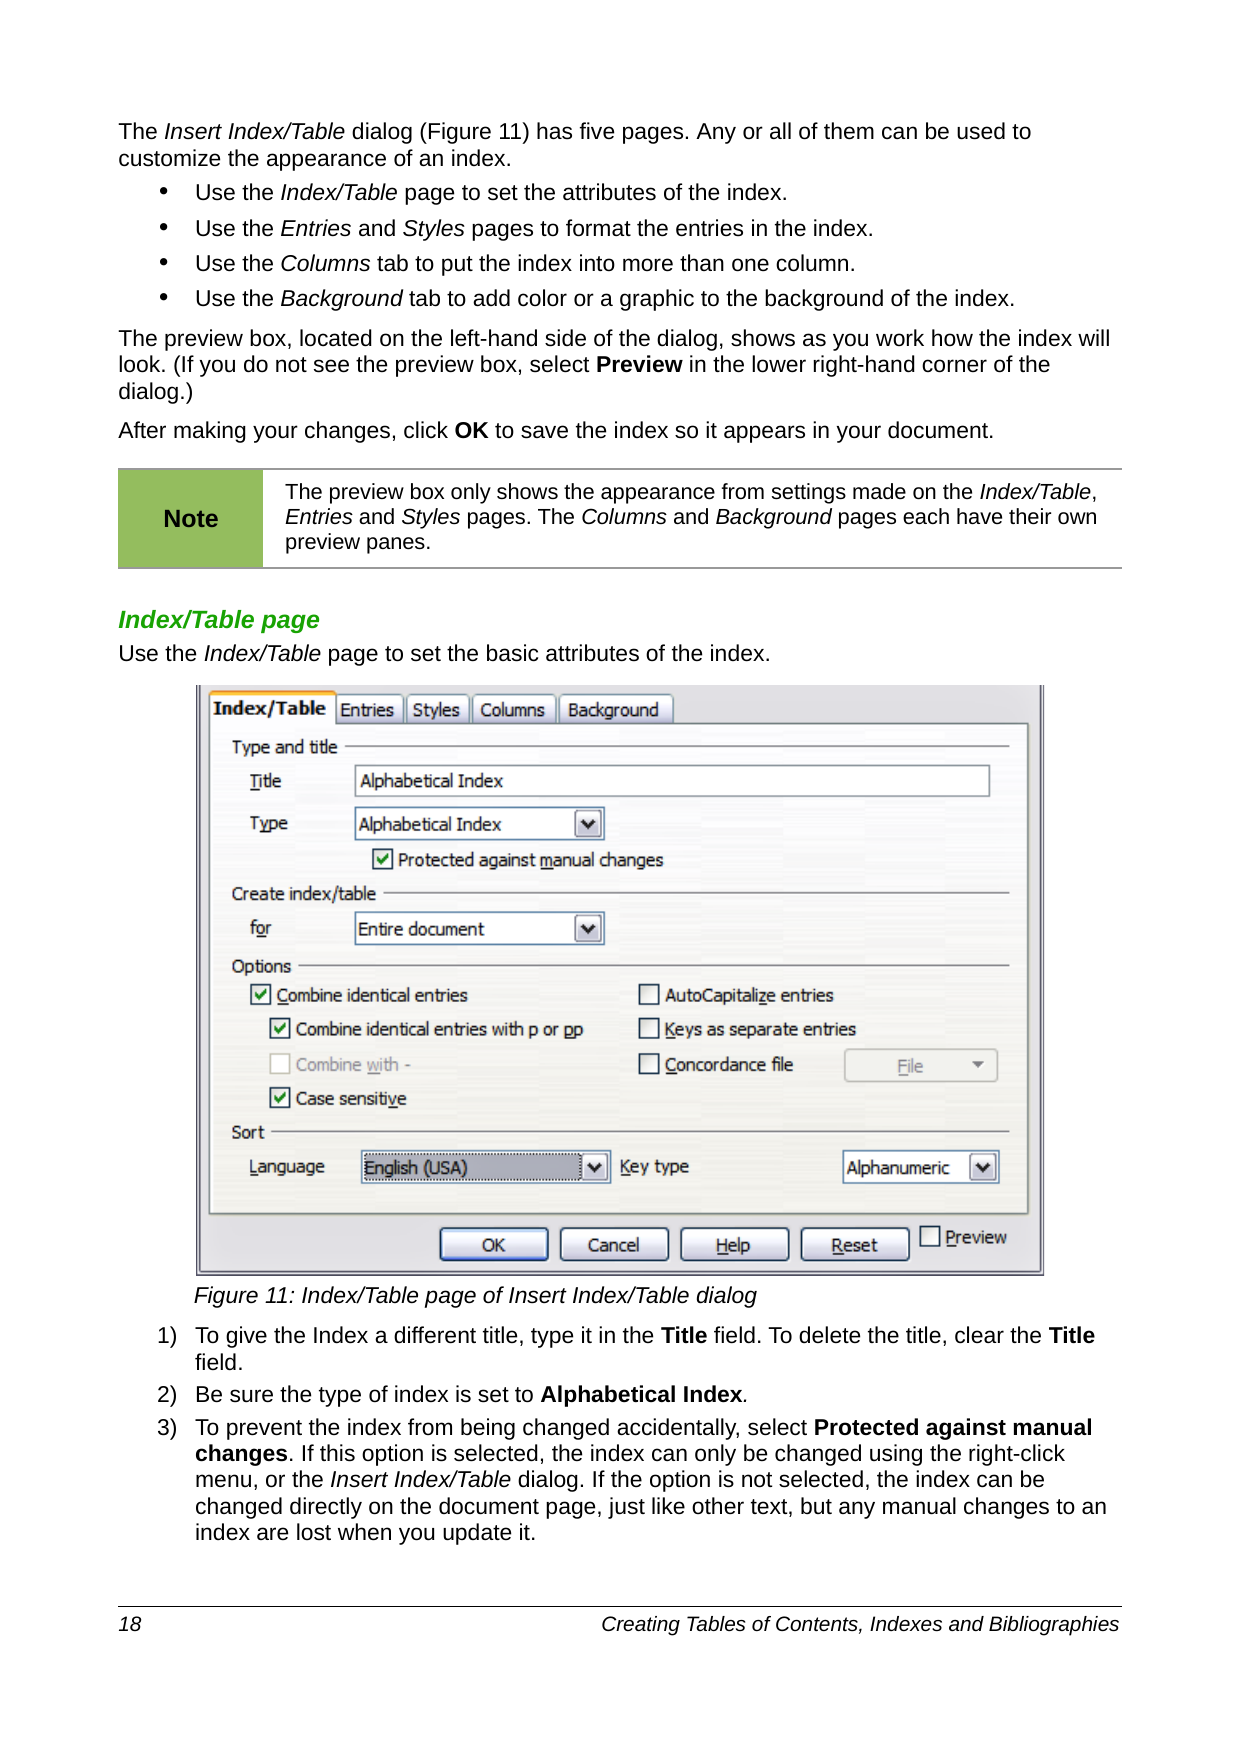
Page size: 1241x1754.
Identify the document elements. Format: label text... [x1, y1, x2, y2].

list Use the Columns tab to put the index into more than one column. [156, 248, 1122, 277]
table_header Note [118, 470, 263, 567]
list The Insert Index/Table dialog (Figure 11) has five pages. Any or all of them can be used to customize the appearance of an index. [118, 118, 1122, 171]
list To give the Index a different title, type it in the Title field. To delete the title, clear the Title field. [177, 1322, 1122, 1375]
text The preview box, located on the left-hand side of the dialog, shows as you work how the index will look. (If you do not see the preview box, select Preview in the lower right-hand corner of the dialog.) [118, 325, 1122, 404]
subtitle Index/Table page [118, 605, 1122, 634]
list Use the Background tab to add color or a graphic to the background of the index. [156, 283, 1122, 313]
list To prevent the index from being changed accidentally, select Protected against manual changes. If this option is selected, the index can only be changed using the right-click menu, or the Insert Index/Table dialog. If the option is not selected, the index can be changed directly on the document page, just like other text, but any manual changes to an index are lost when you update it. [177, 1414, 1122, 1546]
table_header The preview box only shows the appearance from settings made on the Index/Table, Entries and Styles pages. The Columns and Background pages each have their own preview panes. [264, 470, 1122, 567]
list Use the Index/Table page to set the attributes of the index. [156, 177, 1122, 206]
text Figure 11: Index/Table page of Insert Index/Table dialog [193, 1282, 1047, 1309]
list Use the Index/Table page to set the basic attributes of the index. [118, 640, 1122, 666]
list Be sure the type of index is set to Alphabetical Index. [177, 1381, 1122, 1407]
picture [196, 685, 1045, 1276]
text After making your changes, click OK to save the index so it appears in your document. [118, 417, 1122, 443]
list Use the Entries and Styles pages to format the entries in the index. [156, 213, 1122, 242]
